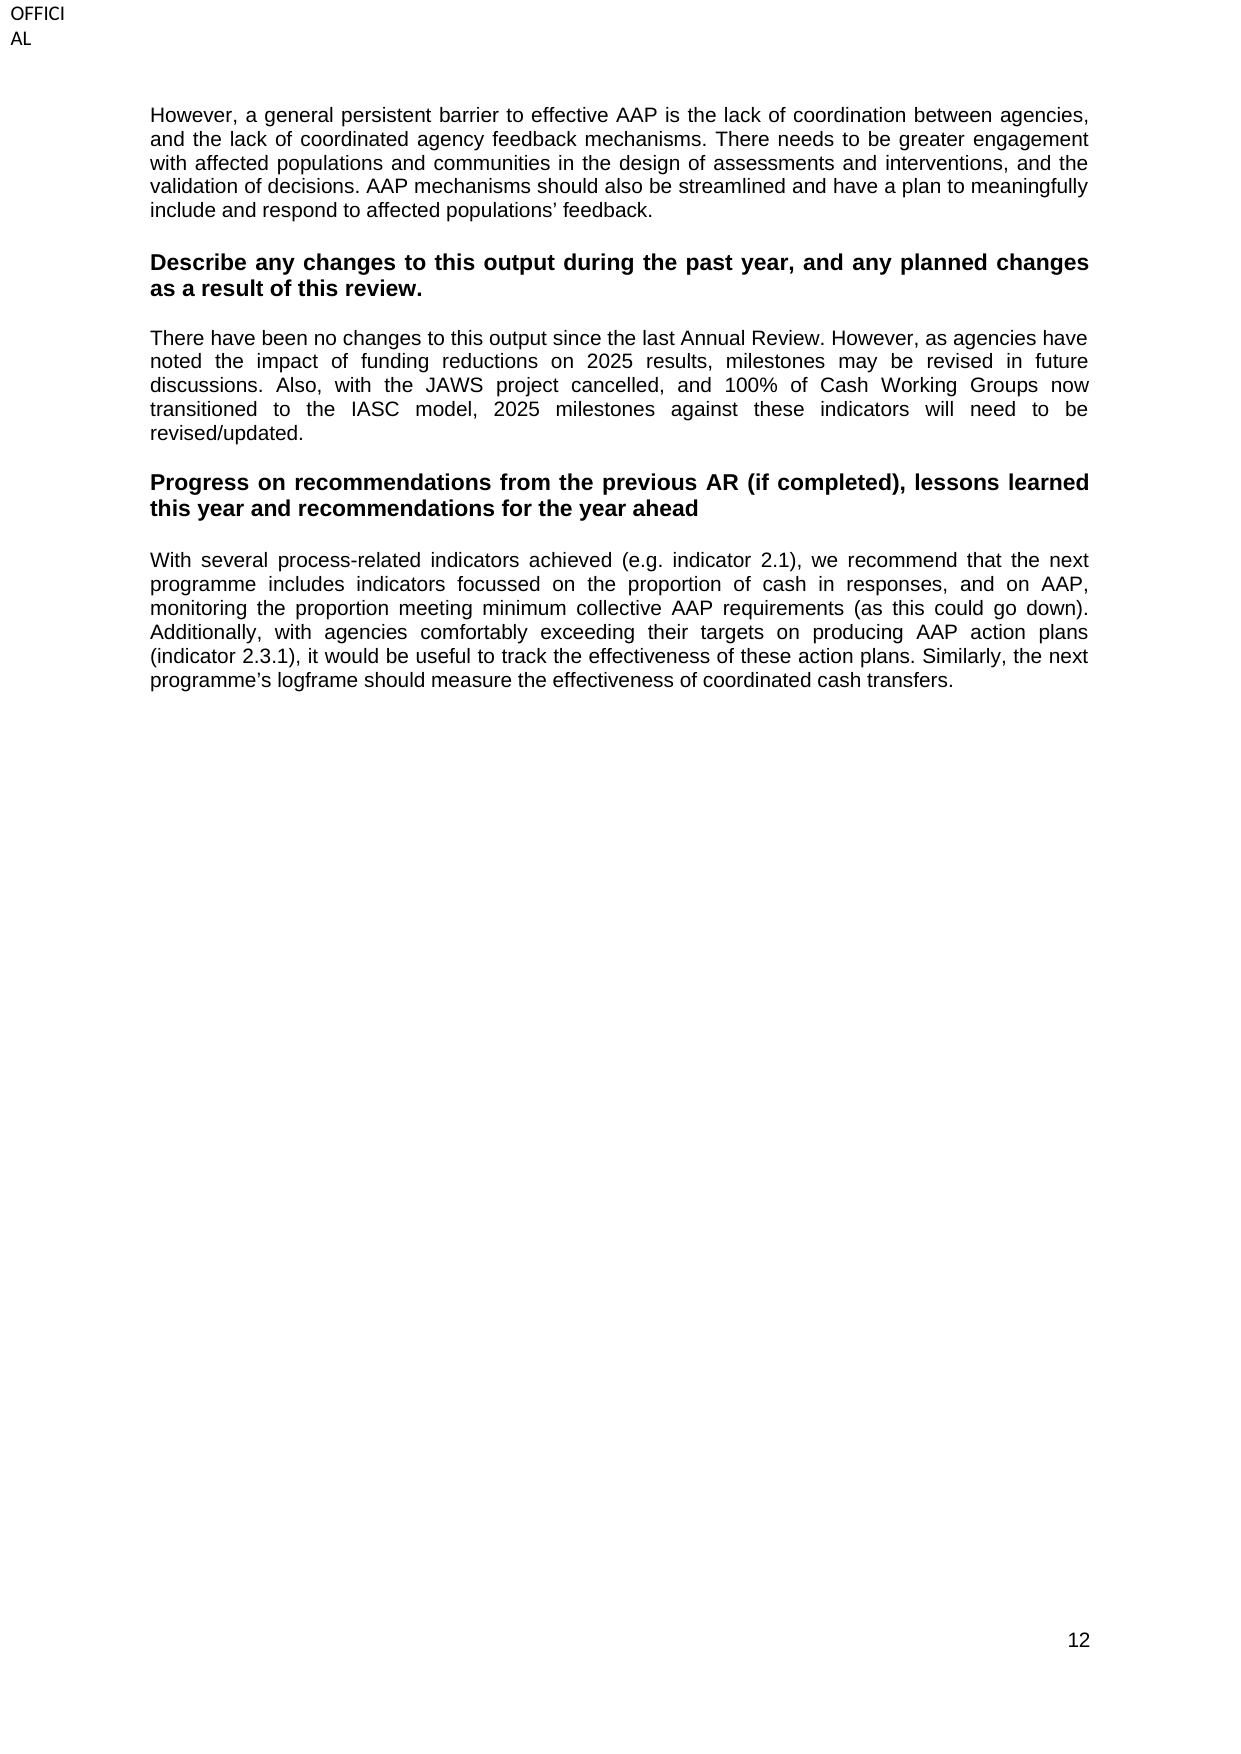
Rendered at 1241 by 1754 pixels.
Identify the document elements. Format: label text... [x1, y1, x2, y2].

text Describe any changes to this output during the past year, and any planned changes as a result of this review. [150, 249, 1090, 301]
text There have been no changes to this output since the last Annual Review. However, as agencies have noted the impact of funding reductions on 2025 results, milestones may be revised in future discussions. Also, with the JAWS project cancelled, and 100% of Cash Working Groups now transitioned to the IASC model, 2025 milestones against these indicators will need to be revised/updated. [150, 325, 1090, 445]
text With several process-related indicators achieved (e.g. indicator 2.1), we recommend that the next programme includes indicators focussed on the proportion of cash in responses, and on AAP, monitoring the proportion meeting minimum collective AAP requirements (as this could go down). Additionally, with agencies comfortably exceeding their targets on producing AAP action plans (indicator 2.3.1), it would be useful to track the effectiveness of these action plans. Similarly, the next programme’s logframe should measure the effectiveness of coordinated cash transfers. [150, 548, 1090, 692]
text However, a general persistent barrier to effective AAP is the lack of coordination between agencies, and the lack of coordinated agency feedback mechanisms. There needs to be greater engagement with affected populations and communities in the design of assessments and interventions, and the validation of decisions. AAP mechanisms should also be streamlined and have a plan to meaningfully include and respond to affected populations’ feedback. [150, 102, 1090, 222]
text Progress on recommendations from the previous AR (if completed), lessons learned this year and recommendations for the year ahead [150, 469, 1090, 522]
